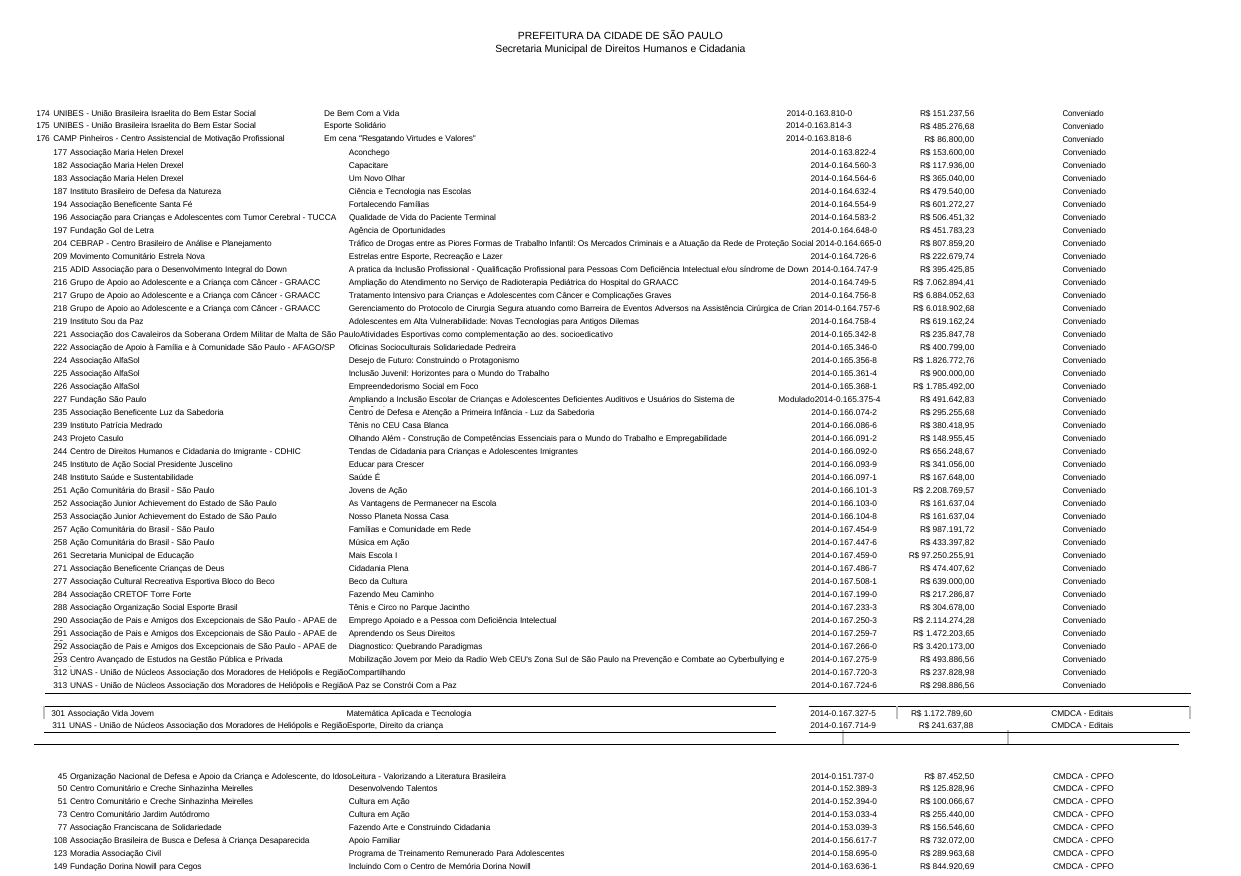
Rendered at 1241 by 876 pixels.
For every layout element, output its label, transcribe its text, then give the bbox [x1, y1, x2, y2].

table_cell Conveniado [1013, 524, 1191, 536]
table_cell 291 Associação de Pais e Amigos dos Excepcionais de São Paulo - APAE de Sã [45, 628, 348, 641]
table_header R$ 125.828,96 [898, 781, 1013, 795]
table_cell 216 Grupo de Apoio ao Adolescente e a Criança com Câncer - GRAACC Ampliação do Atendimento no Serviço de Radioterapia Pediátrica do Hospital do GRAACC 2014-0.164.749-5 [45, 276, 898, 289]
table_cell 277 Associação Cultural Recreativa Esportiva Bloco do Beco [45, 576, 348, 588]
table_cell R$ 506.451,32 [898, 211, 1013, 224]
table_cell Inclusão Juvenil: Horizontes para o Mundo do Trabalho [348, 367, 777, 380]
table_cell R$ 2.208.769,57 [898, 484, 1013, 497]
table_cell 312 UNAS - União de Núcleos Associação dos Moradores de Heliópolis e RegiãoCompartilhando [45, 667, 810, 680]
table_cell 73 Centro Comunitário Jardim Autódromo [48, 808, 329, 821]
table_cell Desejo de Futuro: Construindo o Protagonismo [348, 354, 777, 367]
table_header 301 Associação Vida Jovem Matemática Aplicada e Tecnologia [45, 707, 776, 718]
table_cell 2014-0.167.259-7 [777, 628, 898, 641]
table_cell 2014-0.167.266-0 [777, 641, 898, 654]
table_cell 149 Fundação Dorina Nowill para Cegos [48, 860, 329, 873]
table_cell Conveniado [1013, 602, 1191, 614]
table_cell Mais Escola I [348, 550, 777, 562]
table_cell 177 Associação Maria Helen Drexel Aconchego 2014-0.163.822-4 [45, 146, 898, 159]
table_header 2014-0.167.327-5 [809, 707, 896, 718]
table_cell 252 Associação Junior Achievement do Estado de São Paulo [45, 498, 348, 510]
table_header [776, 706, 809, 718]
table_cell 2014-0.166.086-6 [777, 419, 898, 432]
table_cell 2014-0.166.103-0 [777, 498, 898, 510]
table_cell R$ 161.637,04 [898, 498, 1013, 510]
table_cell R$ 400.799,00 [898, 341, 1013, 354]
table_cell Tênis e Circo no Parque Jacintho [348, 602, 777, 614]
table_cell Conveniado [1013, 159, 1191, 172]
table_cell Conveniado [1013, 380, 1191, 393]
table_cell Conveniado [1013, 641, 1191, 654]
table_cell Aprendendo os Seus Direitos [348, 628, 777, 641]
table_cell R$ 1.472.203,65 [898, 628, 1013, 641]
table_cell 77 Associação Franciscana de Solidariedade [48, 821, 329, 834]
table_cell Modulado2014-0.165.375-4 [777, 393, 898, 406]
table_cell 2014-0.156.617-7 [687, 834, 898, 847]
table_cell 187 Instituto Brasileiro de Defesa da Natureza Ciência e Tecnologia nas Escolas 2014-0.164.632-4 [45, 185, 898, 198]
table_cell CMDCA - CPFO [1014, 847, 1119, 860]
table_cell 2014-0.167.720-3 [810, 667, 898, 680]
table_header 2014-0.152.389-3 [687, 781, 898, 795]
table_cell Conveniado [1013, 185, 1191, 198]
table_cell Conveniado [1013, 576, 1191, 588]
table_cell 215 ADID Associação para o Desenvolvimento Integral do Down A pratica da Inclusão Profissional - Qualificação Profissional para Pessoas Com Deficiência Intelectual e/ou síndrome de Down 2014-0.164.747-9 [45, 263, 898, 276]
table_cell 209 Movimento Comunitário Estrela Nova Estrelas entre Esporte, Recreação e Lazer 2014-0.164.726-6 [45, 250, 898, 263]
table_cell Conveniado [1013, 419, 1191, 432]
table_cell R$ 156.546,60 [898, 821, 1013, 834]
table_cell 261 Secretaria Municipal de Educação [45, 550, 348, 562]
table_cell 2014-0.166.074-2 [777, 406, 898, 419]
table_cell R$ 491.642,83 [898, 393, 1013, 406]
table_cell R$ 493.886,56 [898, 654, 1013, 667]
table_cell R$ 222.679,74 [898, 250, 1013, 263]
table_cell Conveniado [1013, 432, 1191, 445]
table_cell R$ 255.440,00 [898, 808, 1013, 821]
table_cell 226 Associação AlfaSol [45, 380, 348, 393]
table_cell 243 Projeto Casulo [45, 432, 348, 445]
table_cell 2014-0.167.454-9 [777, 524, 898, 536]
table_cell 2014-0.167.459-0 [777, 550, 898, 562]
table_cell 2014-0.167.275-9 [810, 654, 898, 667]
table_cell R$ 167.648,00 [898, 471, 1013, 484]
table_header Conveniado Conveniado Conveniado [1013, 99, 1191, 146]
table_cell R$ 341.056,00 [898, 458, 1013, 471]
table_cell CMDCA - CPFO [1014, 834, 1119, 847]
table_cell R$ 2.114.274,28 [898, 615, 1013, 628]
table_cell 182 Associação Maria Helen Drexel Capacitare 2014-0.164.560-3 [45, 159, 898, 172]
table_cell 197 Fundação Gol de Letra Agência de Oportunidades 2014-0.164.648-0 [45, 224, 898, 237]
table_cell Ampliando a Inclusão Escolar de Crianças e Adolescentes Deficientes Auditivos e Usuários do Sistema de Frequência [348, 393, 777, 406]
text 45 Organização Nacional de Defesa e Apoio da Criança e Adolescente, do IdosoLeitura - Valorizando a Literatura Brasileira 2014-0.151.737-0 R$ 87.452,50 CMDCA - CPFO [58, 772, 1203, 781]
table_cell Conveniado [1013, 302, 1191, 315]
table_cell 2014-0.166.101-3 [777, 484, 898, 497]
table_cell 51 Centro Comunitário e Creche Sinhazinha Meirelles [48, 795, 329, 808]
table_cell Conveniado [1013, 237, 1191, 250]
table_cell Programa de Treinamento Remunerado Para Adolescentes [329, 847, 687, 860]
table_cell 219 Instituto Sou da Paz Adolescentes em Alta Vulnerabilidade: Novas Tecnologias para Antigos Dilemas 2014-0.164.758-4 [45, 315, 898, 328]
table_cell 2014-0.153.039-3 [687, 821, 898, 834]
table_cell Conveniado [1013, 445, 1191, 458]
table_cell R$ 900.000,00 [898, 367, 1013, 380]
table_cell Conveniado [1013, 250, 1191, 263]
table_cell CMDCA - CPFO [1014, 795, 1119, 808]
table_cell Conveniado [1013, 354, 1191, 367]
table_cell [776, 719, 809, 732]
table_cell 2014-0.166.104-8 [777, 510, 898, 523]
table_cell 2014-0.166.092-0 [777, 445, 898, 458]
table_cell Conveniado [1013, 484, 1191, 497]
table_cell Nosso Planeta Nossa Casa [348, 510, 777, 523]
table_cell R$ 395.425,85 [898, 263, 1013, 276]
table_cell Fazendo Meu Caminho [348, 589, 777, 602]
table_cell Cultura em Ação [329, 795, 687, 808]
table_cell 2014-0.167.486-7 [777, 563, 898, 576]
table_cell CMDCA - CPFO [1014, 821, 1119, 834]
table_cell Conveniado [1013, 654, 1191, 667]
table_cell 2014-0.167.508-1 [777, 576, 898, 588]
table_cell 204 CEBRAP - Centro Brasileiro de Análise e Planejamento Tráfico de Drogas entre as Piores Formas de Trabalho Infantil: Os Mercados Criminais e a Atuação da Rede de Proteção Social 2014-0.164.665-0 [45, 237, 898, 250]
table_cell 108 Associação Brasileira de Busca e Defesa à Criança Desaparecida [48, 834, 329, 847]
table_cell R$ 639.000,00 [898, 576, 1013, 588]
table_cell R$ 380.418,95 [898, 419, 1013, 432]
table_cell R$ 289.963,68 [898, 847, 1013, 860]
table_cell 217 Grupo de Apoio ao Adolescente e a Criança com Câncer - GRAACC Tratamento Intensivo para Crianças e Adolescentes com Câncer e Complicações Graves 2014-0.164.756-8 [45, 289, 898, 302]
table_cell R$ 987.191,72 [898, 524, 1013, 536]
table_cell 224 Associação AlfaSol [45, 354, 348, 367]
table_cell R$ 3.420.173,00 [898, 641, 1013, 654]
table_cell 258 Ação Comunitária do Brasil - São Paulo [45, 536, 348, 549]
table_cell Educar para Crescer [348, 458, 777, 471]
table_cell R$ 451.783,23 [898, 224, 1013, 237]
table_cell 248 Instituto Saúde e Sustentabilidade [45, 471, 348, 484]
table_cell 2014-0.158.695-0 [687, 847, 898, 860]
table_cell 225 Associação AlfaSol [45, 367, 348, 380]
table_cell 239 Instituto Patrícia Medrado [45, 419, 348, 432]
table_cell 123 Moradia Associação Civil [48, 847, 329, 860]
table_cell R$ 237.828,98 [898, 667, 1013, 680]
table_cell 251 Ação Comunitária do Brasil - São Paulo [45, 484, 348, 497]
table_cell R$ 97.250.255,91 [898, 550, 1013, 562]
table_cell Fazendo Arte e Construindo Cidadania [329, 821, 687, 834]
table_cell 290 Associação de Pais e Amigos dos Excepcionais de São Paulo - APAE de Sã [45, 615, 348, 628]
table_header CMDCA - CPFO [1014, 781, 1119, 795]
table_cell Conveniado [1013, 563, 1191, 576]
table_cell R$ 117.936,00 [898, 159, 1013, 172]
table_cell Tênis no CEU Casa Blanca [348, 419, 777, 432]
table_cell 293 Centro Avançado de Estudos na Gestão Pública e Privada Mobilização Jovem por Meio da Radio Web CEU's Zona Sul de São Paulo na Prevenção e Combate ao Cyberbullying e Sexting [45, 654, 810, 667]
table_cell 227 Fundação São Paulo [45, 393, 348, 406]
table_cell 218 Grupo de Apoio ao Adolescente e a Criança com Câncer - GRAACC Gerenciamento do Protocolo de Cirurgia Segura atuando como Barreira de Eventos Adversos na Assistência Cirúrgica de Crian 2014-0.164.757-6 [45, 302, 898, 315]
table_header R$ 151.237,56 R$ 485.276,68 R$ 86.800,00 [898, 99, 1013, 146]
table_cell R$ 601.272,27 [898, 198, 1013, 211]
table_cell R$ 6.018.902,68 [898, 302, 1013, 315]
table_cell 221 Associação dos Cavaleiros da Soberana Ordem Militar de Malta de São PauloAtividades Esportivas como complementação ao des. socioedicativo 2014-0.165.342-8 [45, 328, 898, 341]
table_cell Conveniado [1013, 224, 1191, 237]
table_cell Conveniado [1013, 211, 1191, 224]
table_cell Conveniado [1013, 172, 1191, 185]
table_header 50 Centro Comunitário e Creche Sinhazinha Meirelles [48, 781, 329, 795]
table_cell Conveniado [1013, 498, 1191, 510]
table_cell Conveniado [1013, 328, 1191, 341]
table_cell 2014-0.165.356-8 [777, 354, 898, 367]
table_cell Conveniado [1013, 198, 1191, 211]
table_cell 311 UNAS - União de Núcleos Associação dos Moradores de Heliópolis e RegiãoEsporte, Direito da criança [44, 719, 776, 732]
table_cell 2014-0.167.199-0 [777, 589, 898, 602]
table_cell 2014-0.152.394-0 [687, 795, 898, 808]
table_cell 2014-0.165.346-0 [777, 341, 898, 354]
table_cell R$ 732.072,00 [898, 834, 1013, 847]
table_cell R$ 619.162,24 [898, 315, 1013, 328]
table_cell 2014-0.167.724-6 [810, 680, 898, 692]
table_cell Conveniado [1013, 393, 1191, 406]
table_cell Conveniado [1013, 341, 1191, 354]
table_cell 183 Associação Maria Helen Drexel Um Novo Olhar 2014-0.164.564-6 [45, 172, 898, 185]
table_cell Conveniado [1013, 550, 1191, 562]
table_cell Conveniado [1013, 510, 1191, 523]
table_cell Oficinas Socioculturais Solidariedade Pedreira [348, 341, 777, 354]
table_cell Jovens de Ação [348, 484, 777, 497]
table_header CMDCA - Editais [1012, 707, 1189, 718]
table_cell Conveniado [1013, 146, 1191, 159]
table_cell 313 UNAS - União de Núcleos Associação dos Moradores de Heliópolis e RegiãoA Paz se Constrói Com a Paz [45, 680, 810, 692]
table_cell R$ 241.637,88 [897, 719, 1012, 732]
table_cell Olhando Além - Construção de Competências Essenciais para o Mundo do Trabalho e Empregabilidade [348, 432, 777, 445]
table_cell CMDCA - CPFO [1014, 860, 1119, 873]
table_cell R$ 6.884.052,63 [898, 289, 1013, 302]
table_cell 196 Associação para Crianças e Adolescentes com Tumor Cerebral - TUCCA Qualidade de Vida do Paciente Terminal 2014-0.164.583-2 [45, 211, 898, 224]
table_cell Música em Ação [348, 536, 777, 549]
table_cell 253 Associação Junior Achievement do Estado de São Paulo [45, 510, 348, 523]
table_cell 2014-0.163.636-1 [687, 860, 898, 873]
table_cell R$ 433.397,82 [898, 536, 1013, 549]
table_cell R$ 235.847,78 [898, 328, 1013, 341]
table_cell 194 Associação Beneficente Santa Fé Fortalecendo Famílias 2014-0.164.554-9 [45, 198, 898, 211]
table_cell R$ 304.678,00 [898, 602, 1013, 614]
table_cell Conveniado [1013, 471, 1191, 484]
table_cell 244 Centro de Direitos Humanos e Cidadania do Imigrante - CDHIC [45, 445, 348, 458]
table_cell Conveniado [1013, 615, 1191, 628]
table_cell R$ 7.062.894,41 [898, 276, 1013, 289]
table_cell Conveniado [1013, 589, 1191, 602]
table_cell R$ 656.248,67 [898, 445, 1013, 458]
table_cell 222 Associação de Apoio à Família e à Comunidade São Paulo - AFAGO/SP [45, 341, 348, 354]
table_cell R$ 844.920,69 [898, 860, 1013, 873]
table_cell R$ 807.859,20 [898, 237, 1013, 250]
table_cell 292 Associação de Pais e Amigos dos Excepcionais de São Paulo - APAE de Sã [45, 641, 348, 654]
table_cell 2014-0.167.714-9 [809, 719, 897, 732]
table_cell R$ 148.955,45 [898, 432, 1013, 445]
table_cell R$ 365.040,00 [898, 172, 1013, 185]
table_cell R$ 153.600,00 [898, 146, 1013, 159]
table_cell Conveniado [1013, 536, 1191, 549]
table_cell R$ 217.286,87 [898, 589, 1013, 602]
table_header R$ 1.172.789,60 [898, 707, 1012, 718]
table_cell Conveniado [1013, 276, 1191, 289]
table_cell Cultura em Ação [329, 808, 687, 821]
table_cell 245 Instituto de Ação Social Presidente Juscelino [45, 458, 348, 471]
table_cell Centro de Defesa e Atenção a Primeira Infância - Luz da Sabedoria [348, 406, 777, 419]
table_cell Conveniado [1013, 315, 1191, 328]
table_cell CMDCA - CPFO [1014, 808, 1119, 821]
table_cell 257 Ação Comunitária do Brasil - São Paulo [45, 524, 348, 536]
table_cell Incluindo Com o Centro de Memória Dorina Nowill [329, 860, 687, 873]
table_cell Conveniado [1013, 680, 1191, 692]
table_cell R$ 1.785.492,00 [898, 380, 1013, 393]
table_cell 2014-0.166.091-2 [777, 432, 898, 445]
table_cell R$ 474.407,62 [898, 563, 1013, 576]
table_header Desenvolvendo Talentos [329, 781, 687, 795]
table_cell R$ 1.826.772,76 [898, 354, 1013, 367]
table_cell R$ 161.637,04 [898, 510, 1013, 523]
table_cell 271 Associação Beneficente Crianças de Deus [45, 563, 348, 576]
table_cell Beco da Cultura [348, 576, 777, 588]
table_cell Conveniado [1013, 667, 1191, 680]
table_cell 284 Associação CRETOF Torre Forte [45, 589, 348, 602]
table_cell 2014-0.165.361-4 [777, 367, 898, 380]
table_cell Emprego Apoiado e a Pessoa com Deficiência Intelectual [348, 615, 777, 628]
table_cell Diagnostico: Quebrando Paradigmas [348, 641, 777, 654]
table_cell Cidadania Plena [348, 563, 777, 576]
table_cell Conveniado [1013, 289, 1191, 302]
table_cell R$ 479.540,00 [898, 185, 1013, 198]
table_cell Conveniado [1013, 263, 1191, 276]
table_cell R$ 100.066,67 [898, 795, 1013, 808]
table_cell 2014-0.166.093-9 [777, 458, 898, 471]
table_cell Apoio Familiar [329, 834, 687, 847]
table_cell R$ 295.255,68 [898, 406, 1013, 419]
table_cell CMDCA - Editais [1012, 719, 1190, 732]
table_cell 235 Associação Beneficente Luz da Sabedoria [45, 406, 348, 419]
table_cell 2014-0.166.097-1 [777, 471, 898, 484]
table_cell 2014-0.153.033-4 [687, 808, 898, 821]
table_cell Tendas de Cidadania para Crianças e Adolescentes Imigrantes [348, 445, 777, 458]
table_cell As Vantagens de Permanecer na Escola [348, 498, 777, 510]
table_cell Famílias e Comunidade em Rede [348, 524, 777, 536]
table_cell Conveniado [1013, 628, 1191, 641]
table_cell Saúde É [348, 471, 777, 484]
table_cell Conveniado [1013, 458, 1191, 471]
table_cell R$ 298.886,56 [898, 680, 1013, 692]
table_cell 2014-0.165.368-1 [777, 380, 898, 393]
table_cell 2014-0.167.250-3 [777, 615, 898, 628]
table_cell 2014-0.167.447-6 [777, 536, 898, 549]
table_cell Conveniado [1013, 406, 1191, 419]
table_cell Empreendedorismo Social em Foco [348, 380, 777, 393]
table_header UNIBES - União Brasileira Israelita do Bem Estar Social De Bem Com a Vida 2014-0.163.810-0 UNIBES - União Brasileira Israelita do Bem Estar Social Esporte Solidário 2014-0.163.814-3 CAMP Pinheiros - Centro Assistencial de Motivação Profissional Em cena “Resgatando Virtudes e Valores" 2014-0.163.818-6 [45, 99, 898, 146]
table_cell 2014-0.167.233-3 [777, 602, 898, 614]
table_cell 288 Associação Organização Social Esporte Brasil [45, 602, 348, 614]
table_cell Conveniado [1013, 367, 1191, 380]
